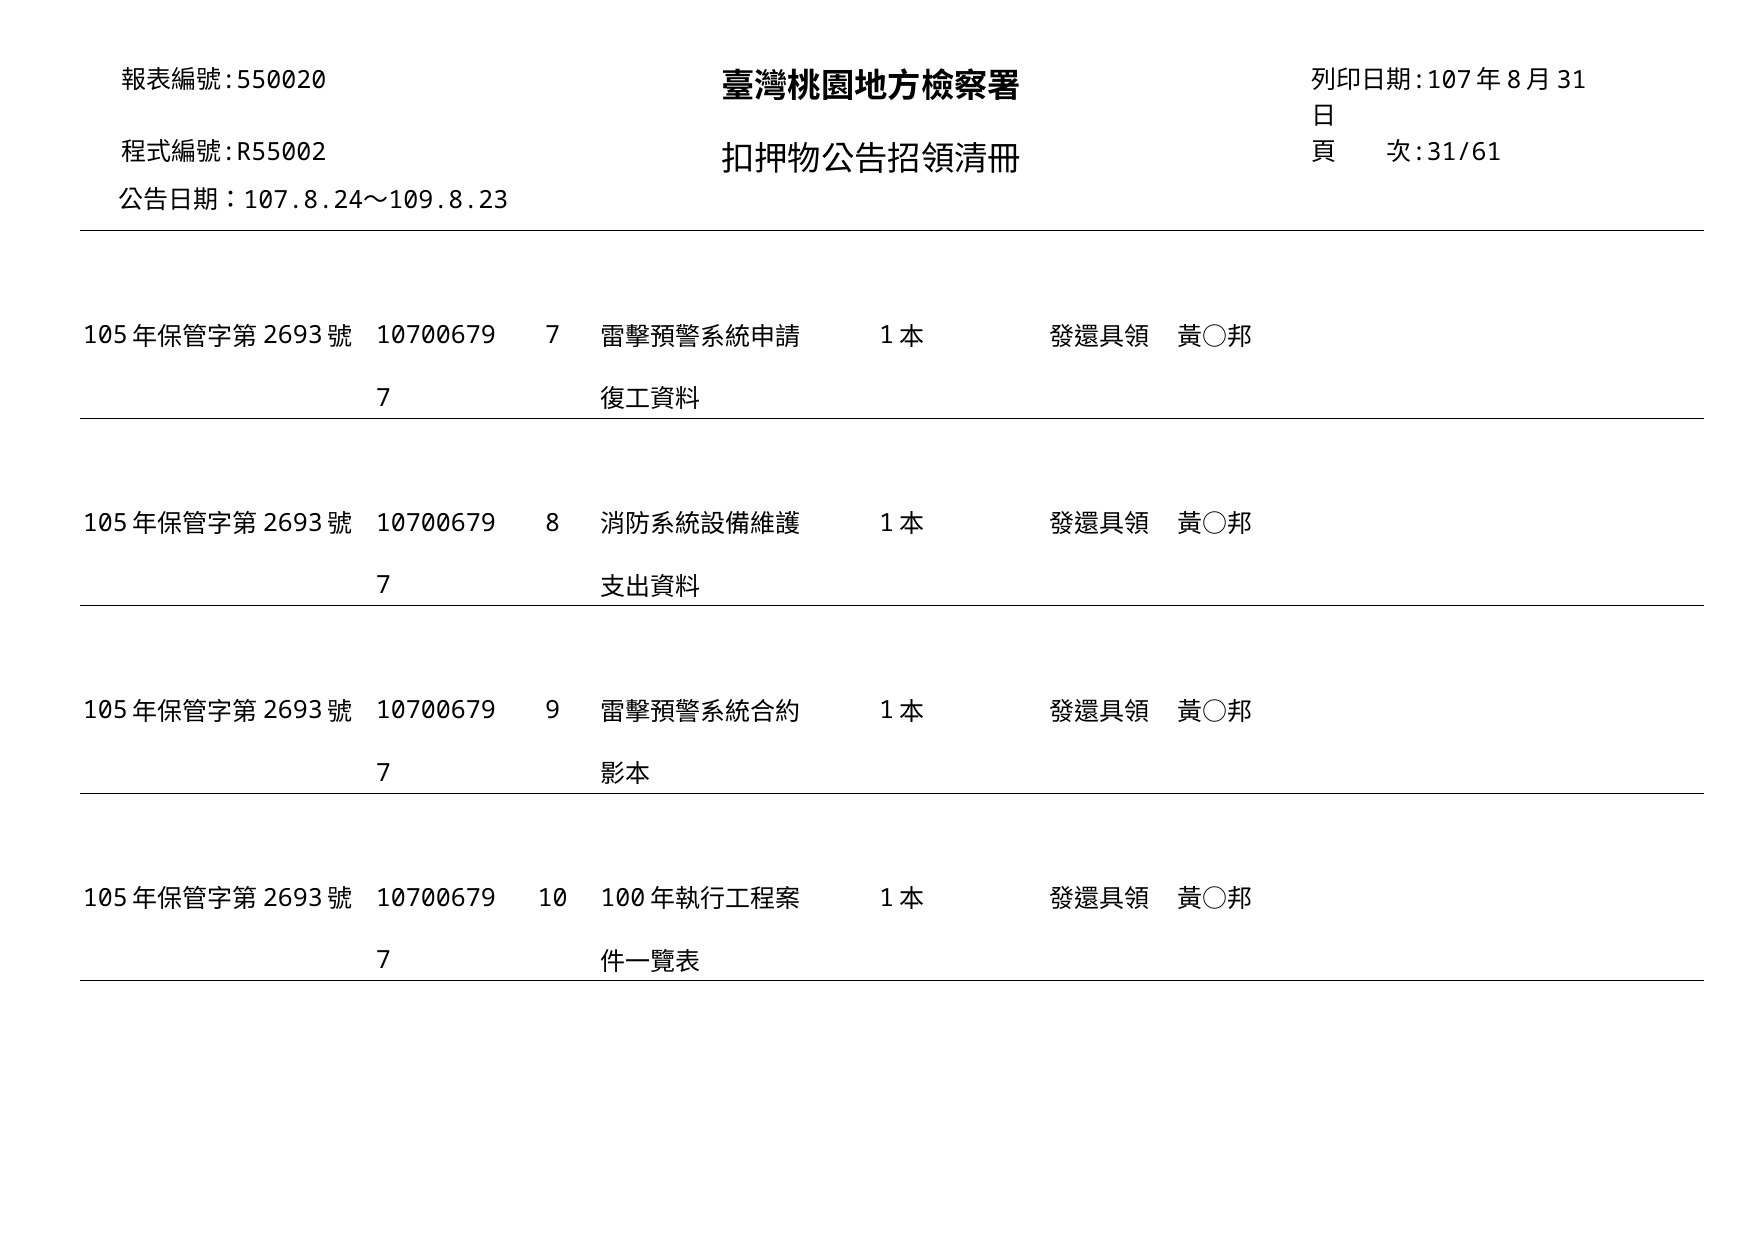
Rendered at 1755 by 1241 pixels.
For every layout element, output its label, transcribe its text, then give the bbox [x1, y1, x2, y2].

table_cell 消防系統設備維護支出資料 [597, 419, 807, 605]
table_cell 1本 [808, 606, 927, 792]
table_cell 黃○邦 [1175, 606, 1317, 792]
table_cell 107006797 [373, 419, 507, 605]
table_cell 105年保管字第2693號 [80, 606, 373, 792]
table_cell 發還具領 [1046, 231, 1175, 417]
table_cell 黃○邦 [1175, 794, 1317, 980]
table_cell [927, 794, 1046, 980]
table_cell 107006797 [373, 231, 507, 417]
table_cell [1317, 231, 1575, 417]
table_cell 黃○邦 [1175, 419, 1317, 605]
table_cell 發還具領 [1046, 794, 1175, 980]
table_cell 發還具領 [1046, 606, 1175, 792]
table_cell 100年執行工程案件一覽表 [597, 794, 807, 980]
table_cell 107006797 [373, 606, 507, 792]
table_cell [1575, 231, 1704, 417]
table_cell 9 [507, 606, 597, 792]
table_cell 1本 [808, 794, 927, 980]
table_cell 雷擊預警系統申請復工資料 [597, 231, 807, 417]
table_cell 105年保管字第2693號 [80, 419, 373, 605]
table_cell [1575, 606, 1704, 792]
table_cell [1317, 606, 1575, 792]
table_cell 1本 [808, 231, 927, 417]
table_cell [1317, 794, 1575, 980]
table_cell 105年保管字第2693號 [80, 231, 373, 417]
table_cell 1本 [808, 419, 927, 605]
table_cell [927, 231, 1046, 417]
table_cell [1575, 794, 1704, 980]
table_cell 發還具領 [1046, 419, 1175, 605]
table_cell 雷擊預警系統合約影本 [597, 606, 807, 792]
table_cell 8 [507, 419, 597, 605]
table_cell 黃○邦 [1175, 231, 1317, 417]
table_cell 107006797 [373, 794, 507, 980]
table_cell [1317, 419, 1575, 605]
table_cell [1575, 419, 1704, 605]
table_cell [927, 606, 1046, 792]
table_cell [927, 419, 1046, 605]
table_cell 7 [507, 231, 597, 417]
table_cell 105年保管字第2693號 [80, 794, 373, 980]
table_cell 10 [507, 794, 597, 980]
